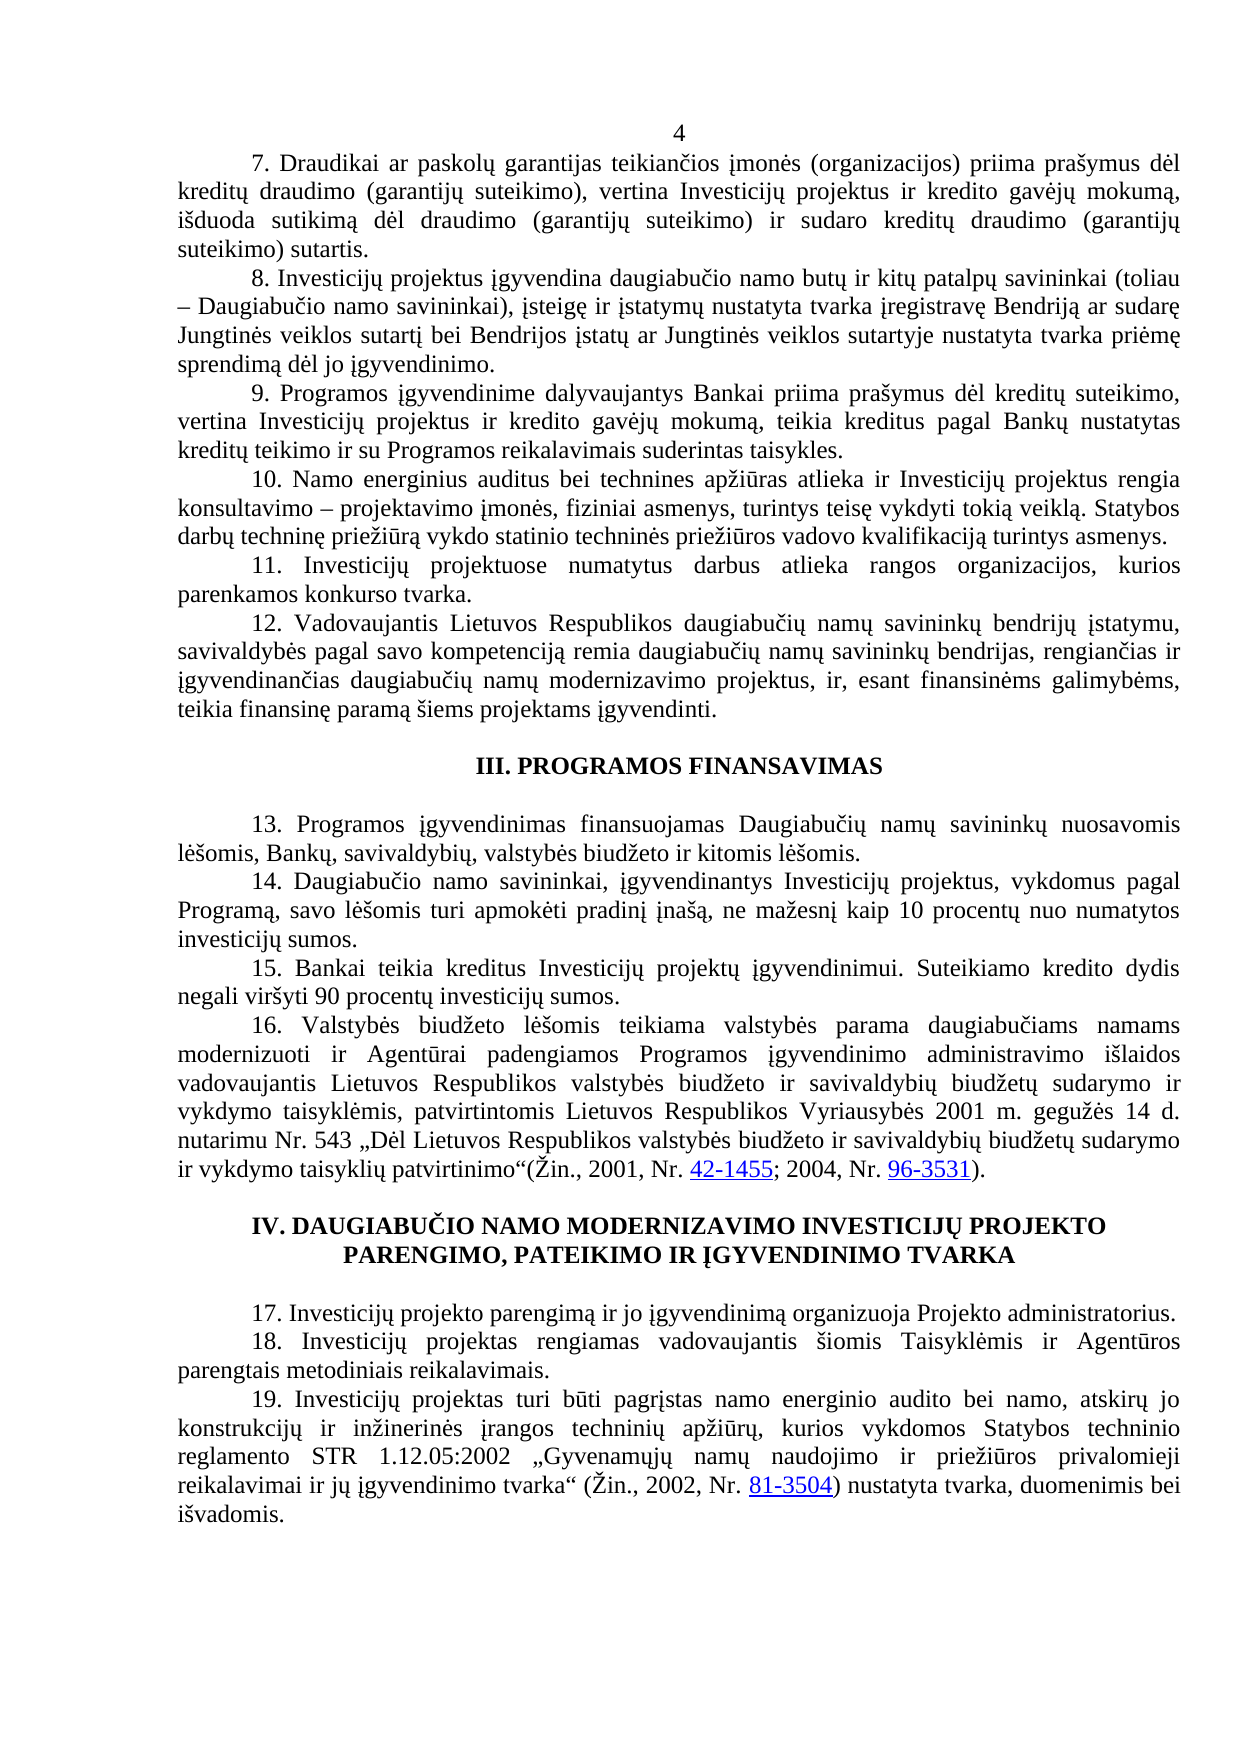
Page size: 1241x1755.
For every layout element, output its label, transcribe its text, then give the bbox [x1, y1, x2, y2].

text 9. Programos įgyvendinime dalyvaujantys Bankai priima prašymus dėl kreditų suteikimo, vertina Investicijų projektus ir kredito gavėjų mokumą, teikia kreditus pagal Bankų nustatytas kreditų teikimo ir su Programos reikalavimais suderintas taisykles. [177, 378, 1181, 464]
text 19. Investicijų projektas turi būti pagrįstas namo energinio audito bei namo, atskirų jo konstrukcijų ir inžinerinės įrangos techninių apžiūrų, kurios vykdomos Statybos techninio reglamento STR 1.12.05:2002 „Gyvenamųjų namų naudojimo ir priežiūros privalomieji reikalavimai ir jų įgyvendinimo tvarka“ (Žin., 2002, Nr. 81-3504) nustatyta tvarka, duomenimis bei išvadomis. [177, 1384, 1181, 1528]
text 17. Investicijų projekto parengimą ir jo įgyvendinimą organizuoja Projekto administratorius. [177, 1298, 1181, 1326]
text 18. Investicijų projektas rengiamas vadovaujantis šiomis Taisyklėmis ir Agentūros parengtais metodiniais reikalavimais. [177, 1326, 1181, 1384]
text III. PROGRAMOS FINANSAVIMAS [177, 751, 1181, 780]
text 10. Namo energinius auditus bei technines apžiūras atlieka ir Investicijų projektus rengia konsultavimo – projektavimo įmonės, fiziniai asmenys, turintys teisę vykdyti tokią veiklą. Statybos darbų techninę priežiūrą vykdo statinio techninės priežiūros vadovo kvalifikaciją turintys asmenys. [177, 464, 1181, 550]
text 14. Daugiabučio namo savininkai, įgyvendinantys Investicijų projektus, vykdomus pagal Programą, savo lėšomis turi apmokėti pradinį įnašą, ne mažesnį kaip 10 procentų nuo numatytos investicijų sumos. [177, 866, 1181, 953]
text IV. DAUGIABUČIO NAMO MODERNIZAVIMO INVESTICIJŲ PROJEKTO PARENGIMO, PATEIKIMO IR ĮGYVENDINIMO TVARKA [177, 1211, 1181, 1269]
text 12. Vadovaujantis Lietuvos Respublikos daugiabučių namų savininkų bendrijų įstatymu, savivaldybės pagal savo kompetenciją remia daugiabučių namų savininkų bendrijas, rengiančias ir įgyvendinančias daugiabučių namų modernizavimo projektus, ir, esant finansinėms galimybėms, teikia finansinę paramą šiems projektams įgyvendinti. [177, 608, 1181, 723]
text 8. Investicijų projektus įgyvendina daugiabučio namo butų ir kitų patalpų savininkai (toliau – Daugiabučio namo savininkai), įsteigę ir įstatymų nustatyta tvarka įregistravę Bendriją ar sudarę Jungtinės veiklos sutartį bei Bendrijos įstatų ar Jungtinės veiklos sutartyje nustatyta tvarka priėmę sprendimą dėl jo įgyvendinimo. [177, 263, 1181, 378]
text 7. Draudikai ar paskolų garantijas teikiančios įmonės (organizacijos) priima prašymus dėl kreditų draudimo (garantijų suteikimo), vertina Investicijų projektus ir kredito gavėjų mokumą, išduoda sutikimą dėl draudimo (garantijų suteikimo) ir sudaro kreditų draudimo (garantijų suteikimo) sutartis. [177, 148, 1181, 263]
text 15. Bankai teikia kreditus Investicijų projektų įgyvendinimui. Suteikiamo kredito dydis negali viršyti 90 procentų investicijų sumos. [177, 953, 1181, 1010]
text 13. Programos įgyvendinimas finansuojamas Daugiabučių namų savininkų nuosavomis lėšomis, Bankų, savivaldybių, valstybės biudžeto ir kitomis lėšomis. [177, 809, 1181, 866]
text 11. Investicijų projektuose numatytus darbus atlieka rangos organizacijos, kurios parenkamos konkurso tvarka. [177, 550, 1181, 608]
text 16. Valstybės biudžeto lėšomis teikiama valstybės parama daugiabučiams namams modernizuoti ir Agentūrai padengiamos Programos įgyvendinimo administravimo išlaidos vadovaujantis Lietuvos Respublikos valstybės biudžeto ir savivaldybių biudžetų sudarymo ir vykdymo taisyklėmis, patvirtintomis Lietuvos Respublikos Vyriausybės 2001 m. gegužės 14 d. nutarimu Nr. 543 „Dėl Lietuvos Respublikos valstybės biudžeto ir savivaldybių biudžetų sudarymo ir vykdymo taisyklių patvirtinimo“(Žin., 2001, Nr. 42-1455; 2004, Nr. 96-3531). [177, 1010, 1181, 1183]
